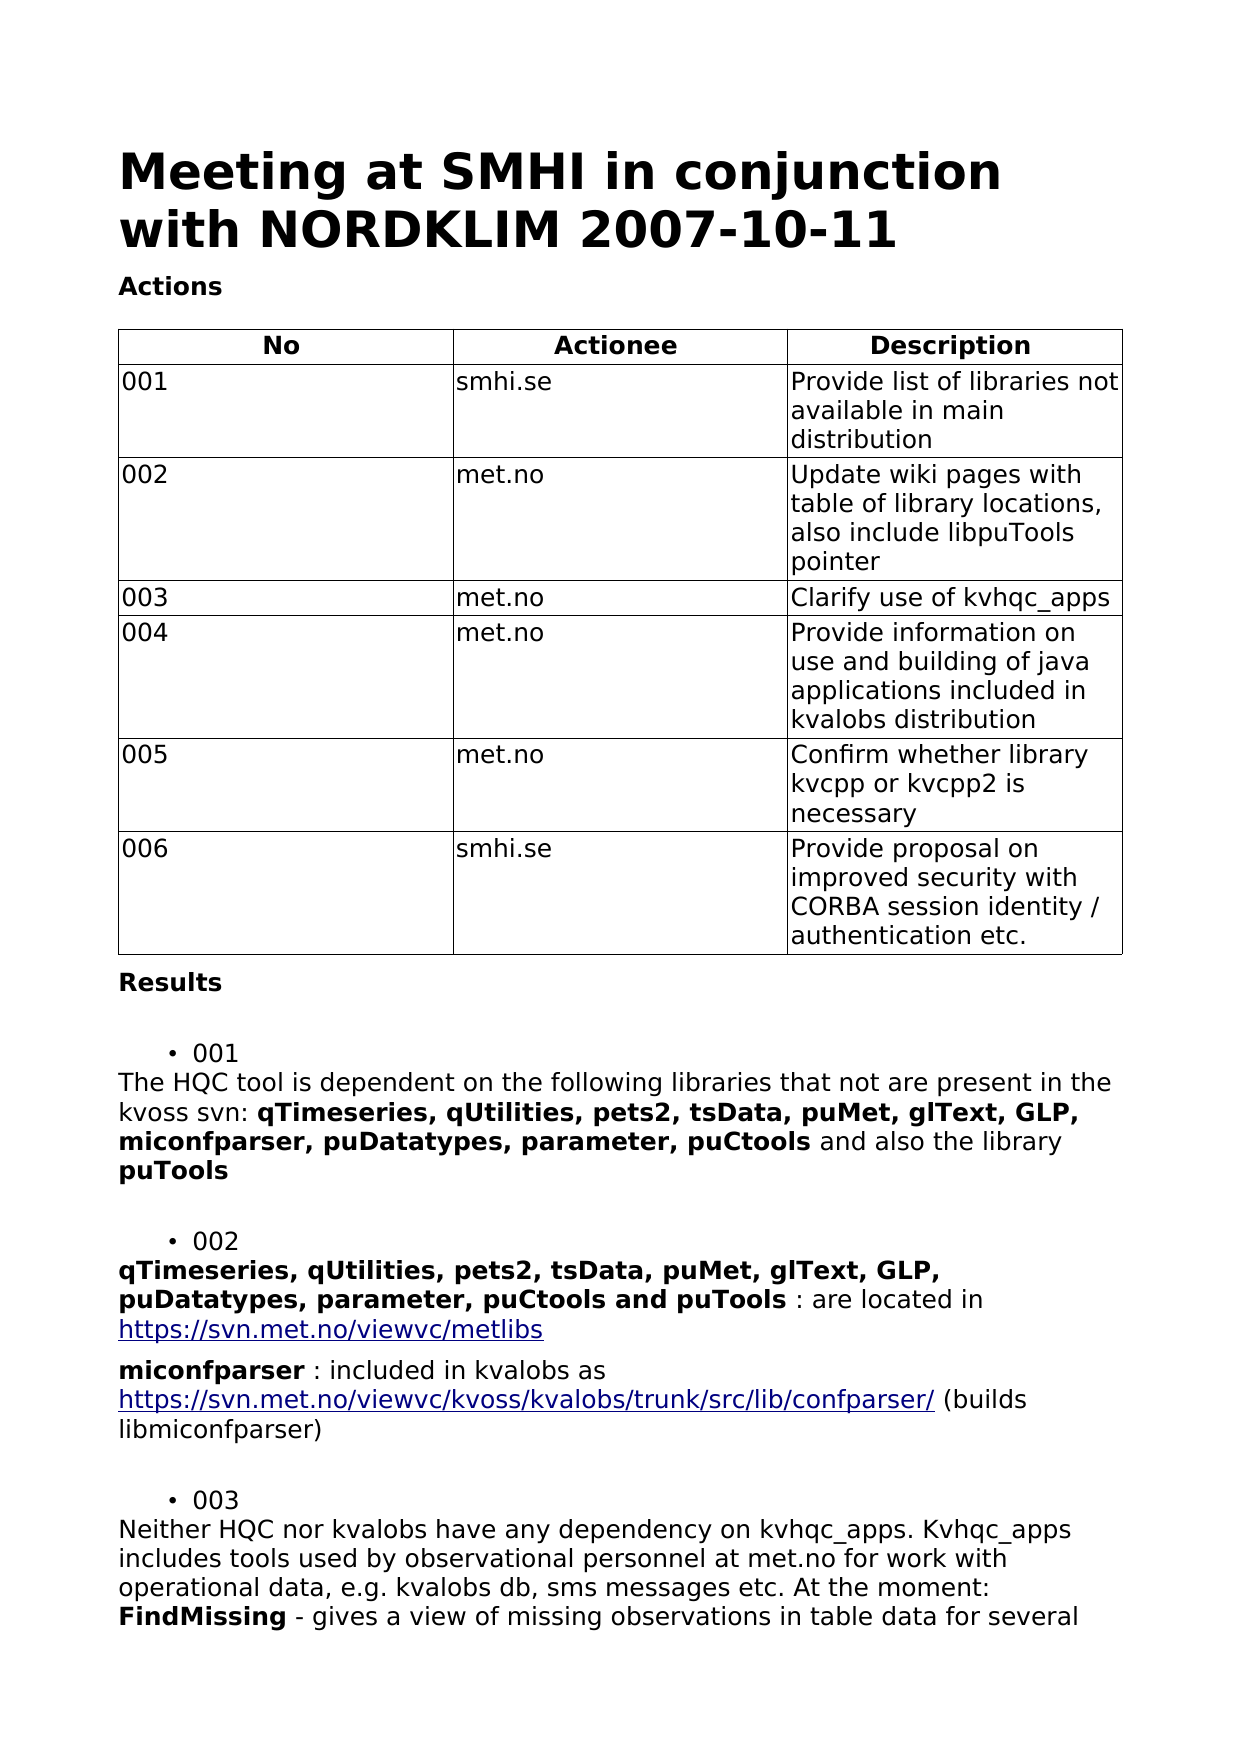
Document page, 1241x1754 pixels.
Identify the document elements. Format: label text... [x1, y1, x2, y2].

table_cell Update wiki pages with table of library locations, also include libpuTools pointer [788, 458, 1122, 580]
text qTimeseries, qUtilities, pets2, tsData, puMet, glText, GLP, puDatatypes, parameter, puCtools and puTools : are located in https://svn.met.no/viewvc/metlibs [118, 1256, 1122, 1344]
table_cell met.no [454, 739, 787, 831]
table_cell met.no [454, 616, 787, 737]
table_cell 005 [119, 739, 453, 831]
table_cell 001 [119, 365, 453, 457]
table_header Description [788, 330, 1122, 364]
list 003 [177, 1486, 1122, 1515]
table_cell met.no [454, 581, 787, 615]
table_cell 004 [119, 616, 453, 737]
table_cell smhi.se [454, 832, 787, 953]
list 002 [177, 1227, 1122, 1256]
table_header Actionee [454, 330, 787, 364]
table_cell Provide list of libraries not available in main distribution [788, 365, 1122, 457]
table_cell Confirm whether library kvcpp or kvcpp2 is necessary [788, 739, 1122, 831]
text Neither HQC nor kvalobs have any dependency on kvhqc_apps. Kvhqc_apps includes tools used by observational personnel at met.no for work with operational data, e.g. kvalobs db, sms messages etc. At the moment: FindMissing - gives a view of missing observations in table data for several [118, 1515, 1122, 1632]
table_cell 006 [119, 832, 453, 953]
table_cell Clarify use of kvhqc_apps [788, 581, 1122, 615]
text Results [118, 968, 1122, 997]
list 001 [177, 1039, 1122, 1069]
table_cell smhi.se [454, 365, 787, 457]
table_cell Provide information on use and building of java applications included in kvalobs distribution [788, 616, 1122, 737]
text Actions [118, 272, 1122, 301]
table_header No [119, 330, 453, 364]
table_cell Provide proposal on improved security with CORBA session identity / authentication etc. [788, 832, 1122, 953]
table_cell met.no [454, 458, 787, 580]
subtitle Meeting at SMHI in conjunction with NORDKLIM 2007-10-11 [118, 143, 1122, 259]
table_cell 002 [119, 458, 453, 580]
text miconfparser : included in kvalobs as https://svn.met.no/viewvc/kvoss/kvalobs/trunk/src/lib/confparser/ (builds libmiconfparser) [118, 1356, 1122, 1444]
table_cell 003 [119, 581, 453, 615]
text The HQC tool is dependent on the following libraries that not are present in the kvoss svn: qTimeseries, qUtilities, pets2, tsData, puMet, glText, GLP, miconfparser, puDatatypes, parameter, puCtools and also the library puTools [118, 1069, 1122, 1185]
